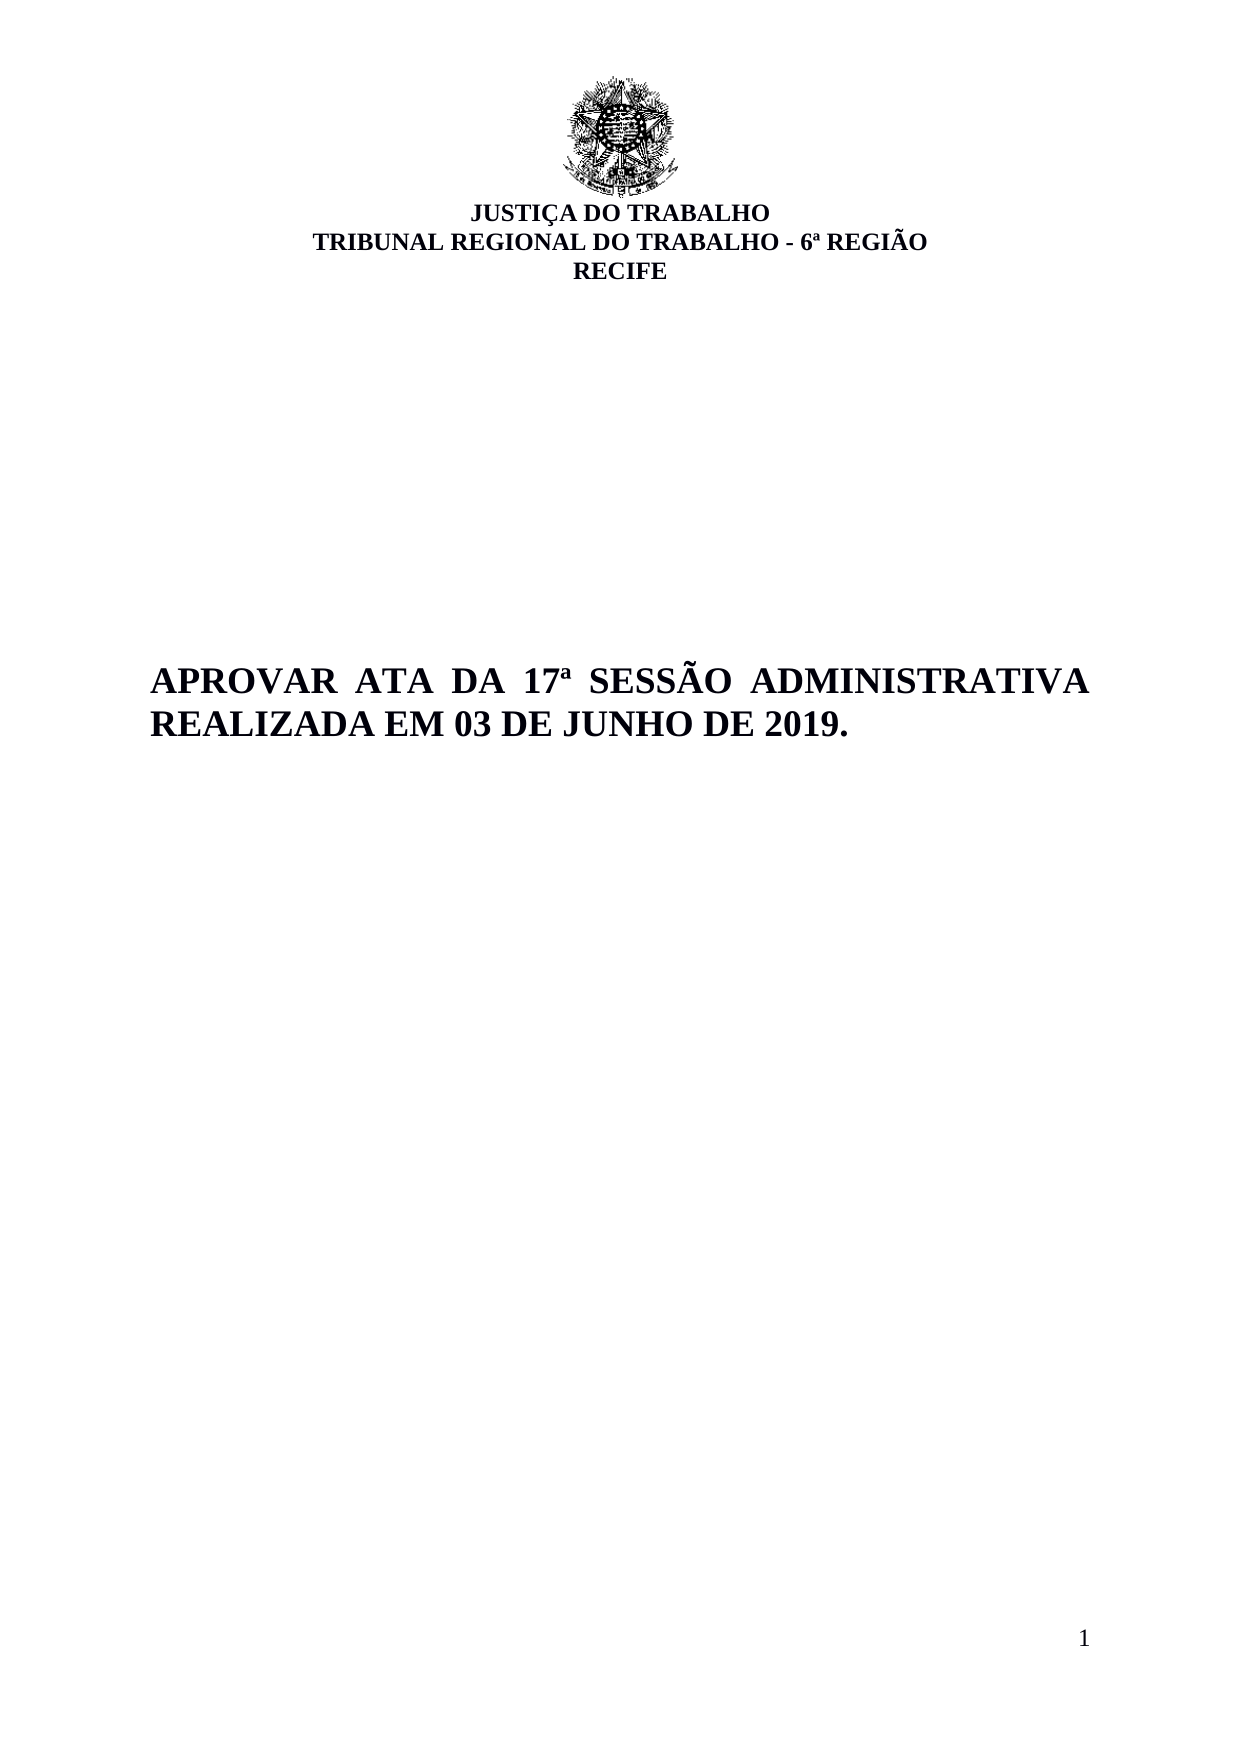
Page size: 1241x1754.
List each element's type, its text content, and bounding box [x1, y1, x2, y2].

text APROVAR ATA DA 17ª SESSÃO ADMINISTRATIVA REALIZADA EM 03 DE JUNHO DE 2019. [150, 658, 1090, 745]
picture [560, 73, 681, 199]
